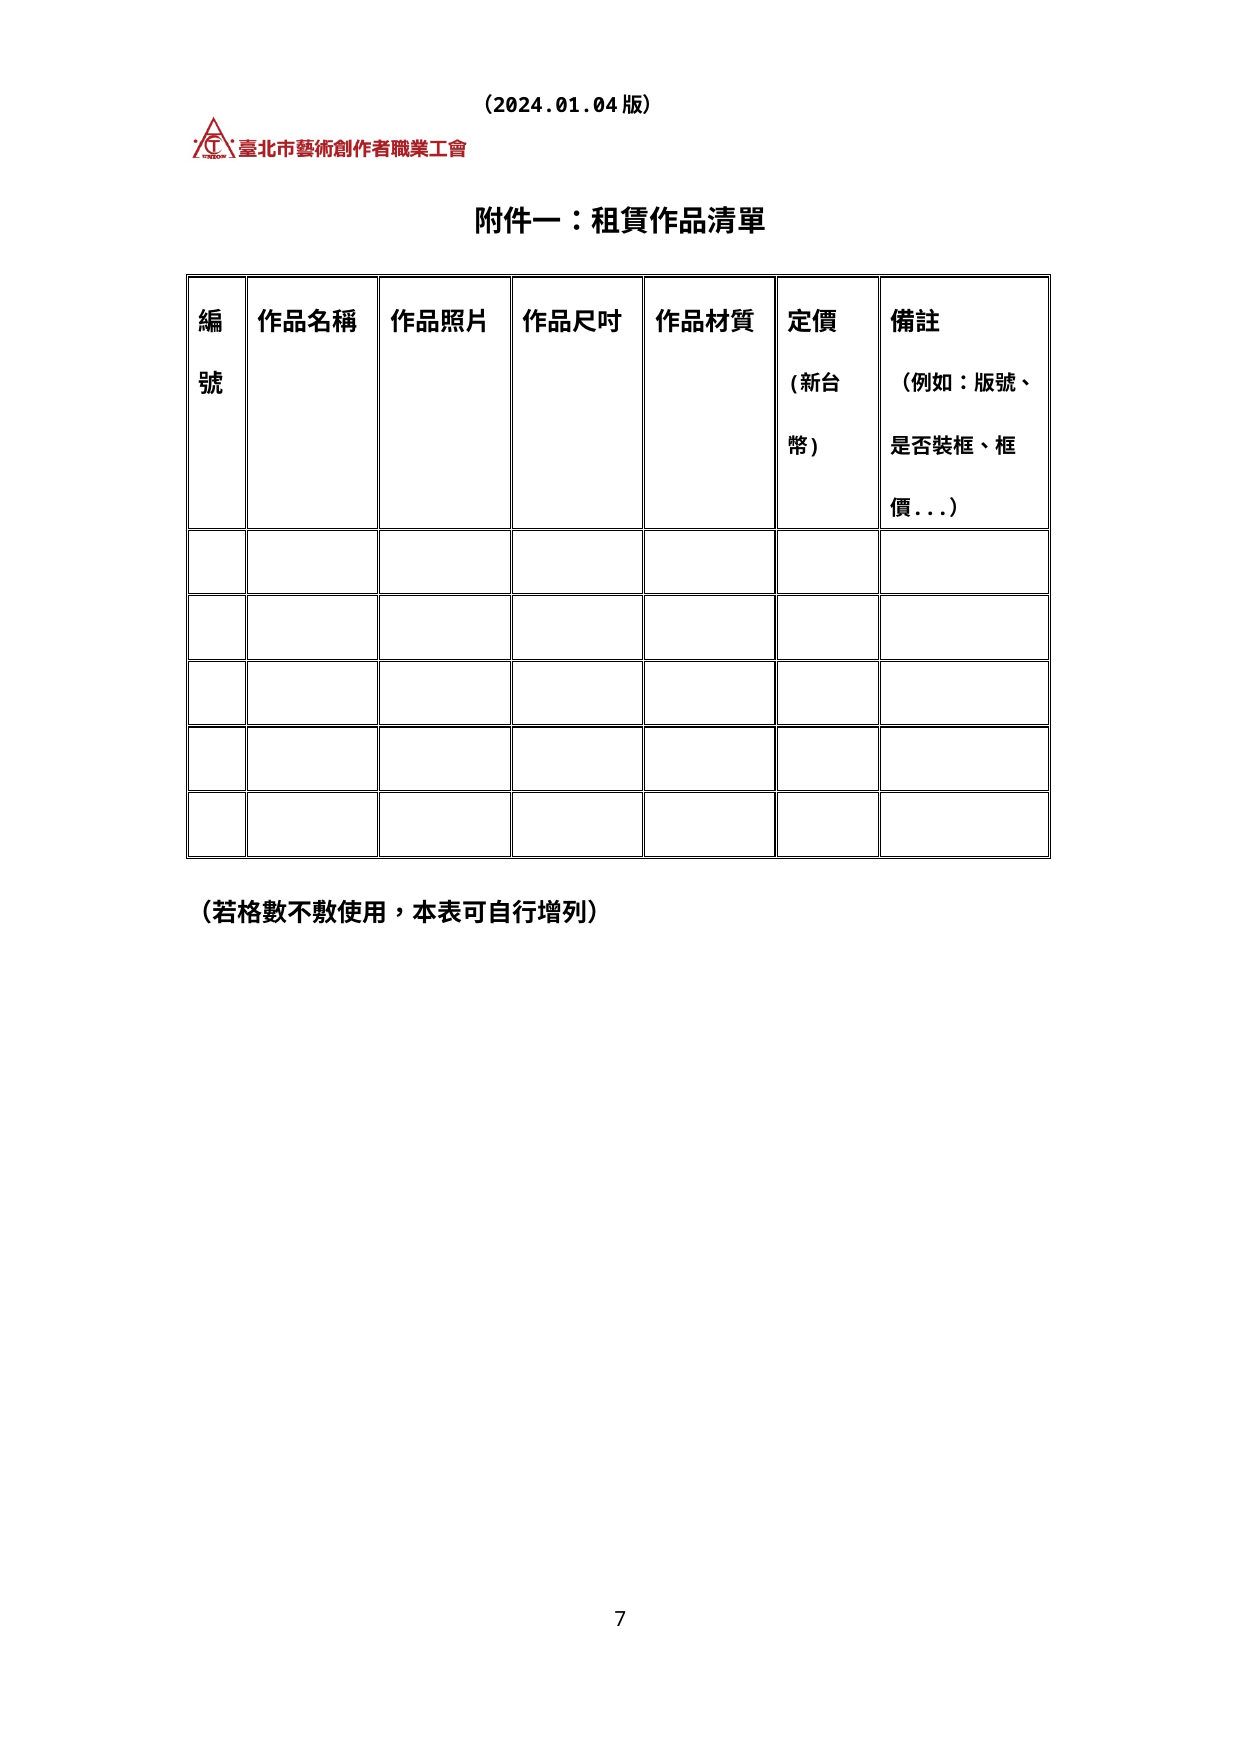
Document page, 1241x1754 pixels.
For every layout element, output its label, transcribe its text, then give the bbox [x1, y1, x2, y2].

table_cell [248, 531, 377, 593]
table_cell [189, 793, 245, 856]
table_cell [380, 793, 510, 856]
table_cell [189, 662, 245, 724]
table_header 作品照片 [380, 278, 510, 527]
table_cell [513, 793, 642, 856]
table_cell [645, 793, 774, 856]
table_cell [645, 596, 774, 659]
table_cell [189, 531, 245, 593]
text 附件一：租賃作品清單 [187, 198, 1053, 240]
table_cell [645, 728, 774, 790]
table_cell [881, 596, 1048, 659]
table_cell [645, 531, 774, 593]
table_cell [513, 596, 642, 659]
table_cell [881, 793, 1048, 856]
table_cell [778, 531, 878, 593]
table_cell [881, 531, 1048, 593]
table_header 編號 [189, 278, 245, 527]
table_cell [248, 728, 377, 790]
table_cell [778, 728, 878, 790]
table_header 定價 (新台幣) [778, 278, 878, 527]
table_cell [645, 662, 774, 724]
table_header 備註 （例如：版號、是否裝框、框價...） [881, 278, 1048, 527]
table_cell [778, 662, 878, 724]
table_cell [513, 662, 642, 724]
table_cell [380, 596, 510, 659]
table_header 作品名稱 [248, 278, 377, 527]
table_cell [248, 793, 377, 856]
table_cell [248, 596, 377, 659]
table_cell [778, 596, 878, 659]
table_cell [881, 662, 1048, 724]
table_cell [881, 728, 1048, 790]
table_cell [380, 728, 510, 790]
table_cell [513, 531, 642, 593]
table_cell [513, 728, 642, 790]
table_cell [189, 596, 245, 659]
table_header 作品材質 [645, 278, 774, 527]
table_cell [778, 793, 878, 856]
table_cell [189, 728, 245, 790]
text （若格數不敷使用，本表可自行增列） [187, 893, 1053, 929]
table_cell [380, 662, 510, 724]
table_cell [380, 531, 510, 593]
table_cell [248, 662, 377, 724]
table_header 作品尺吋 [513, 278, 642, 527]
